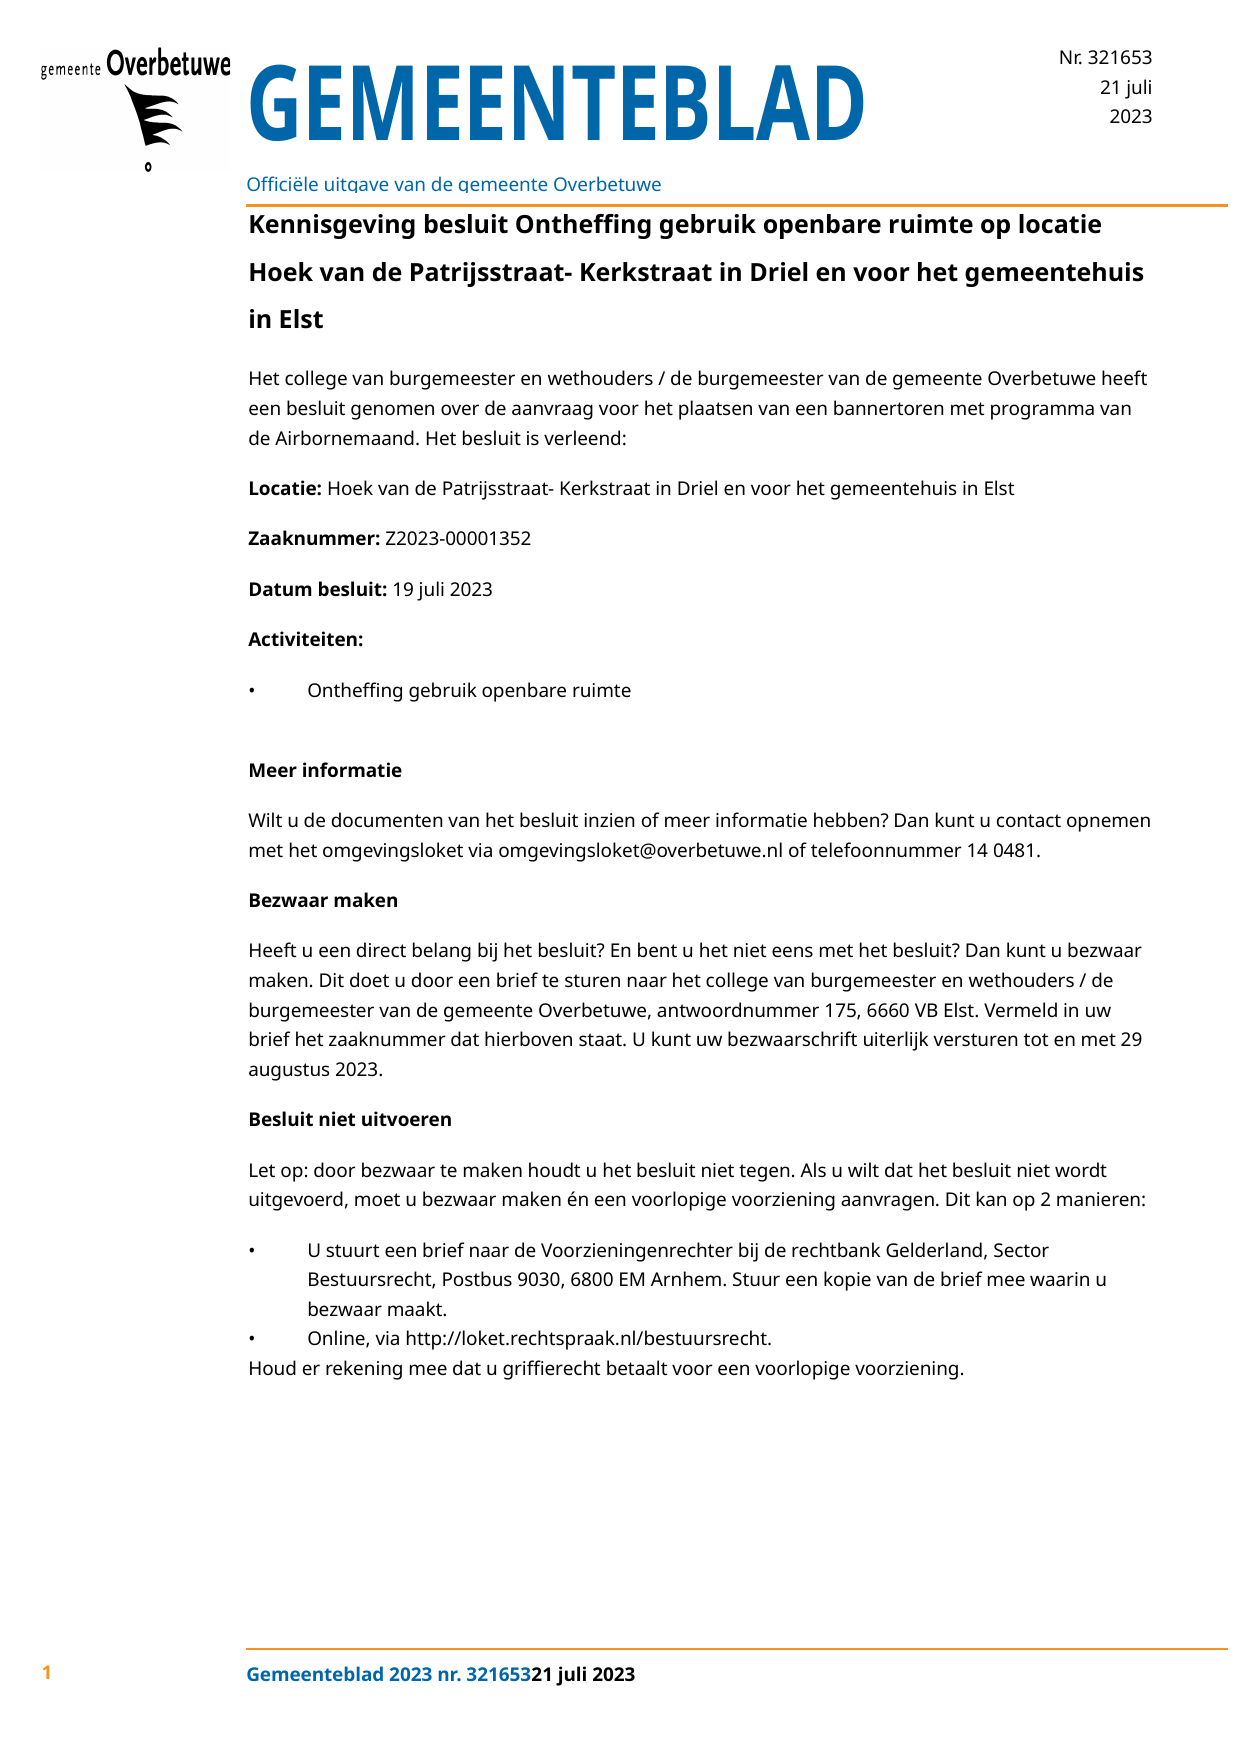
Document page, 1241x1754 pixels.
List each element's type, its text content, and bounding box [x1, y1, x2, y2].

list U stuurt een brief naar de Voorzieningenrechter bij de rechtbank Gelderland, Sector Bestuursrecht, Postbus 9030, 6800 EM Arnhem. Stuur een kopie van de brief mee waarin u bezwaar maakt. [248, 1237, 1152, 1322]
list Ontheffing gebruik openbare ruimte [248, 677, 1152, 702]
text Bezwaar maken [248, 887, 1152, 913]
text Zaaknummer: Z2023-00001352 [248, 526, 1152, 551]
text Let op: door bezwaar te maken houdt u het besluit niet tegen. Als u wilt dat het besluit niet wordt uitgevoerd, moet u bezwaar maken én een voorlopige voorziening aanvragen. Dit kan op 2 manieren: [248, 1157, 1152, 1212]
text Activiteiten: [248, 626, 1152, 652]
text Kennisgeving besluit Ontheffing gebruik openbare ruimte op locatie Hoek van de Patrijsstraat- Kerkstraat in Driel en voor het gemeentehuis in Elst [248, 207, 1152, 336]
text Houd er rekening mee dat u griffierecht betaalt voor een voorlopige voorziening. [248, 1355, 1152, 1381]
picture [41, 47, 231, 172]
text Wilt u de documenten van het besluit inzien of meer informatie hebben? Dan kunt u contact opnemen met het omgevingsloket via omgevingsloket@overbetuwe.nl of telefoonnummer 14 0481. [248, 807, 1152, 862]
text Meer informatie [248, 757, 1152, 782]
text Heeft u een direct belang bij het besluit? En bent u het niet eens met het besluit? Dan kunt u bezwaar maken. Dit doet u door een brief te sturen naar het college van burgemeester en wethouders / de burgemeester van de gemeente Overbetuwe, antwoordnummer 175, 6660 VB Elst. Vermeld in uw brief het zaaknummer dat hierboven staat. U kunt uw bezwaarschrift uiterlijk versturen tot en met 29 augustus 2023. [248, 938, 1152, 1082]
text Locatie: Hoek van de Patrijsstraat- Kerkstraat in Driel en voor het gemeentehuis in Elst [248, 475, 1152, 501]
list Online, via http://loket.rechtspraak.nl/bestuursrecht. [248, 1326, 1152, 1351]
text Datum besluit: 19 juli 2023 [248, 576, 1152, 602]
text Het college van burgemeester en wethouders / de burgemeester van de gemeente Overbetuwe heeft een besluit genomen over de aanvraag voor het plaatsen van een bannertoren met programma van de Airbornemaand. Het besluit is verleend: [248, 366, 1152, 450]
text Besluit niet uitvoeren [248, 1106, 1152, 1132]
